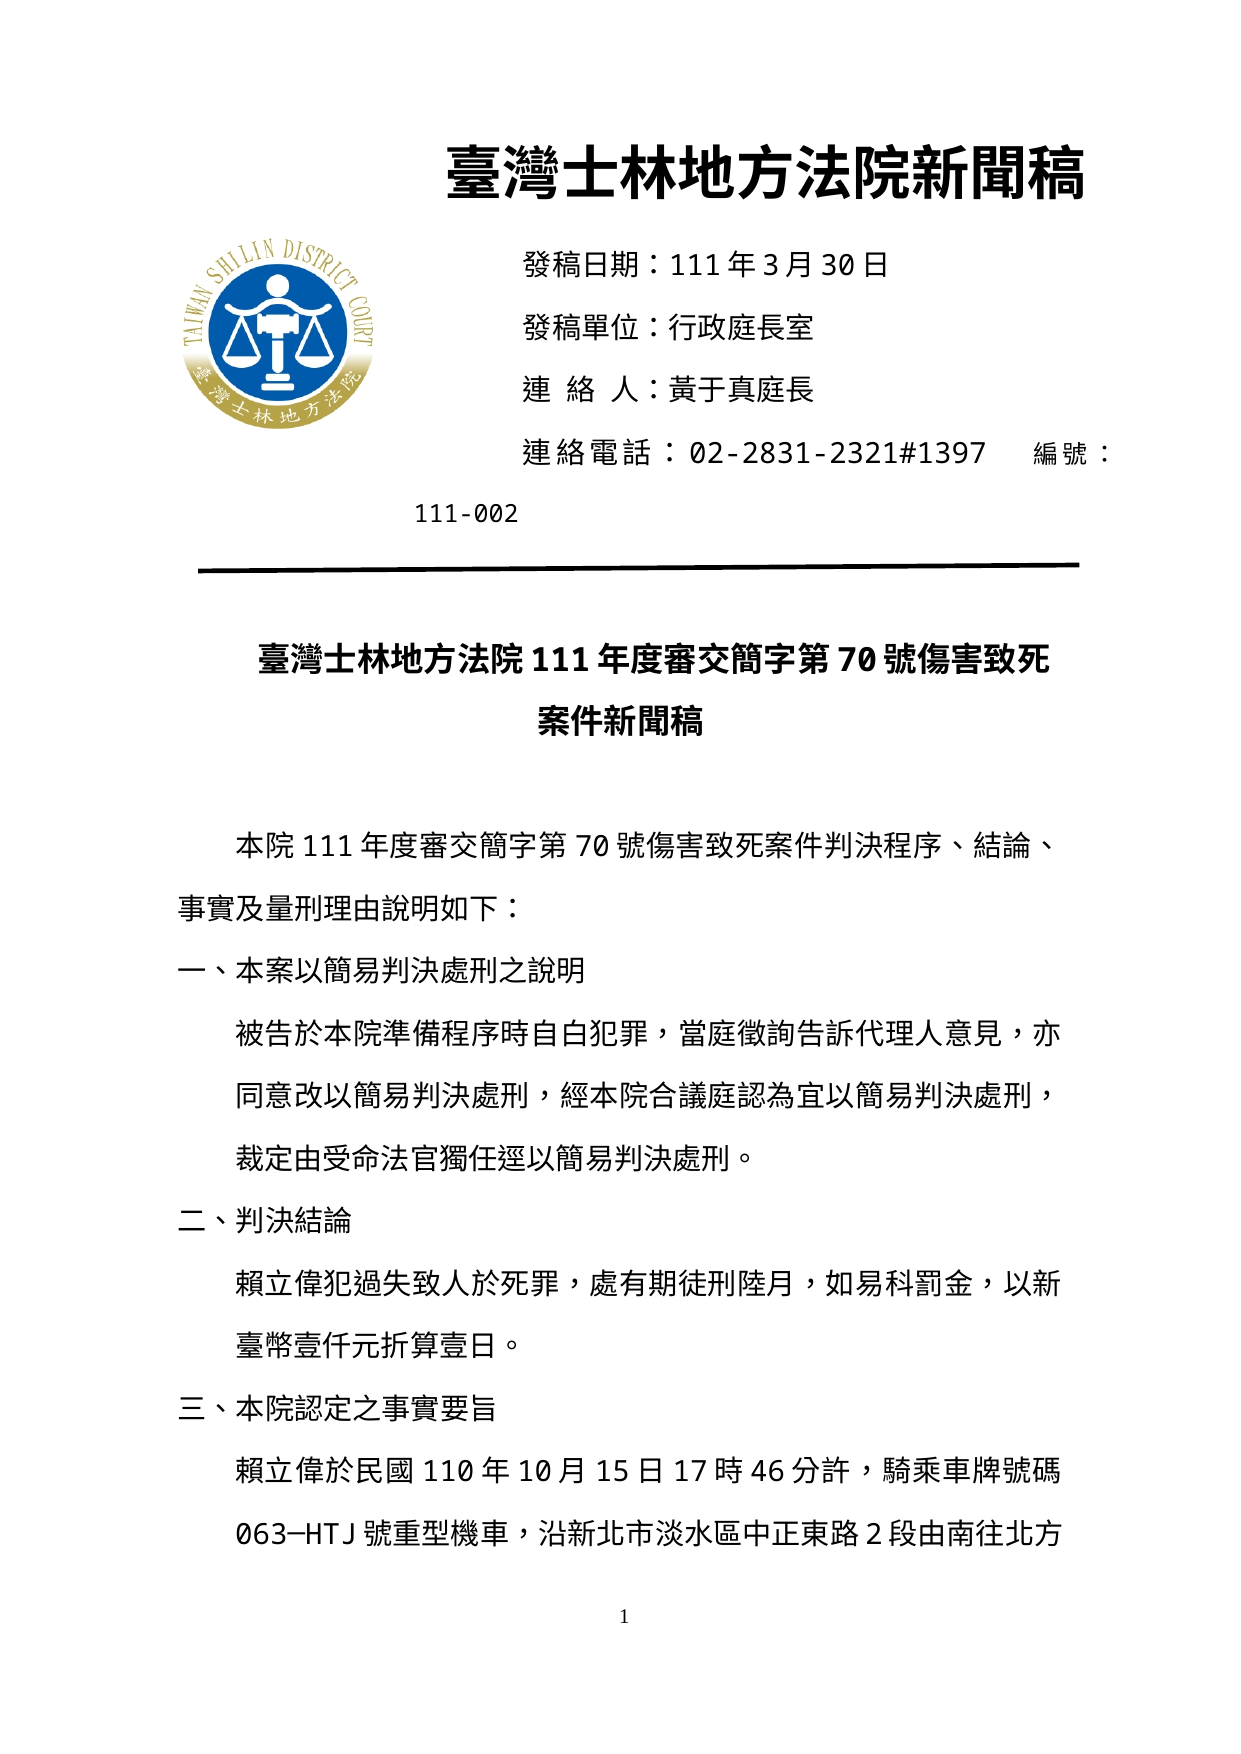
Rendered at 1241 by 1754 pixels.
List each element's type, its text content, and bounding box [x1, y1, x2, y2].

text 賴立偉於民國110年10月15日17時46分許，騎乘車牌號碼063─HTJ號重型機車，沿新北市淡水區中正東路2段由南往北方 [235, 1427, 1063, 1552]
table_header [161, 96, 410, 534]
text 三、本院認定之事實要旨 [177, 1365, 1063, 1427]
text 二、判決結論 [177, 1177, 1063, 1240]
table_header 臺灣士林地方法院新聞稿 發稿日期：111年3月30日 發稿單位：行政庭長室 連 絡 人：黃于真庭長 連絡電話：02-2831-2321#1397 編號：111-002 [410, 96, 1120, 534]
text 一、本案以簡易判決處刑之說明 [177, 927, 1063, 990]
text 賴立偉犯過失致人於死罪，處有期徒刑陸月，如易科罰金，以新臺幣壹仟元折算壹日。 [235, 1240, 1063, 1365]
text 臺灣士林地方法院111年度審交簡字第70號傷害致死案件新聞稿 [177, 615, 1063, 740]
text 被告於本院準備程序時自白犯罪，當庭徵詢告訴代理人意見，亦同意改以簡易判決處刑，經本院合議庭認為宜以簡易判決處刑，裁定由受命法官獨任逕以簡易判決處刑。 [235, 990, 1063, 1177]
text 本院111年度審交簡字第70號傷害致死案件判決程序、結論、事實及量刑理由說明如下： [177, 802, 1063, 927]
